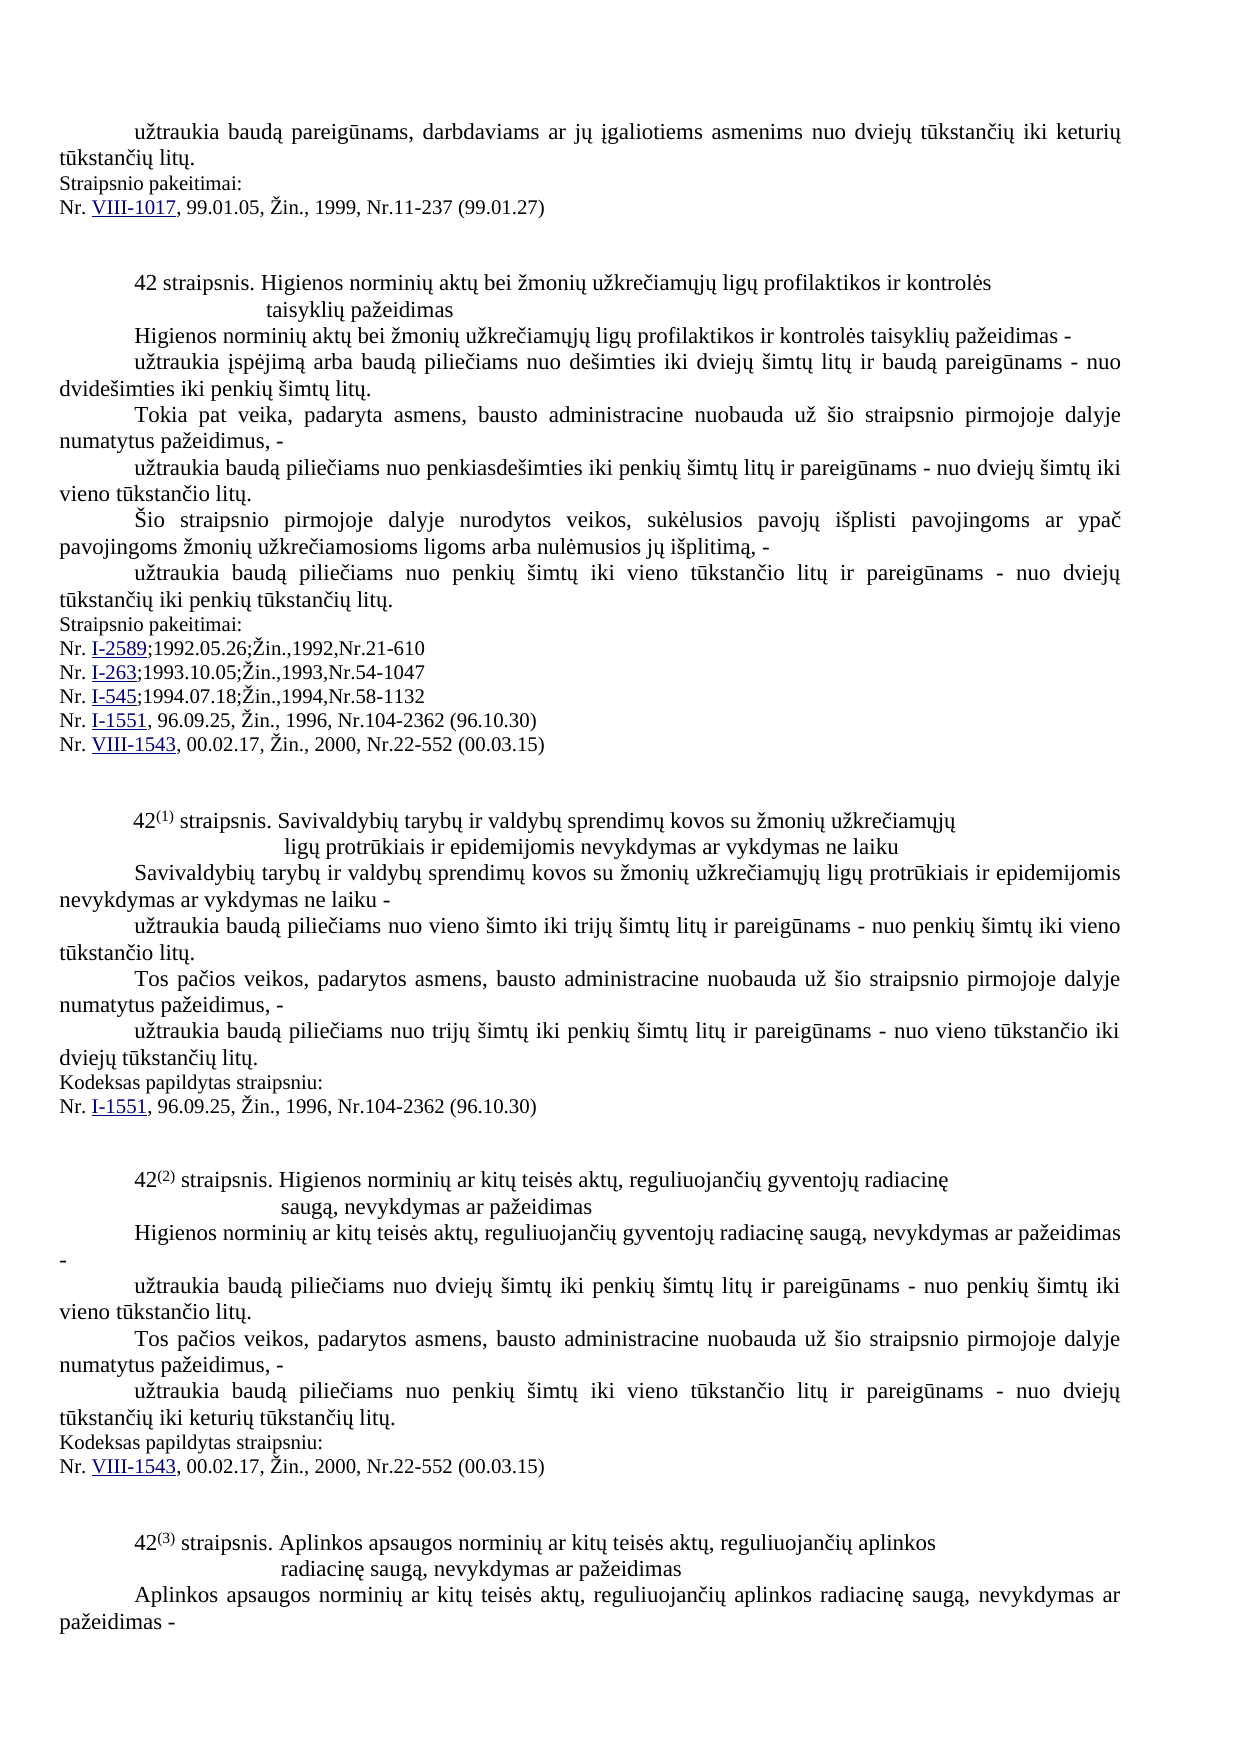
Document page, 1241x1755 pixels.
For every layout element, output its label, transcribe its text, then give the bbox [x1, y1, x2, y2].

text Nr. I-2589;1992.05.26;Žin.,1992,Nr.21-610 [59, 636, 1122, 660]
text 42 straipsnis. Higienos norminių aktų bei žmonių užkrečiamųjų ligų profilaktikos ir kontrolės [59, 269, 1122, 296]
text Kodeksas papildytas straipsniu: [59, 1430, 1122, 1454]
text radiacinę saugą, nevykdymas ar pažeidimas [281, 1555, 1122, 1581]
text ligų protrūkiais ir epidemijomis nevykdymas ar vykdymas ne laiku [209, 833, 1122, 859]
text Šio straipsnio pirmojoje dalyje nurodytos veikos, sukėlusios pavojų išplisti pavojingoms ar ypač pavojingoms žmonių užkrečiamosioms ligoms arba nulėmusios jų išplitimą, - [59, 507, 1122, 559]
text Straipsnio pakeitimai: [59, 171, 1122, 195]
text Higienos norminių aktų bei žmonių užkrečiamųjų ligų profilaktikos ir kontrolės taisyklių pažeidimas - [59, 322, 1122, 348]
text užtraukia baudą piliečiams nuo penkių šimtų iki vieno tūkstančio litų ir pareigūnams - nuo dviejų tūkstančių iki keturių tūkstančių litų. [59, 1377, 1122, 1430]
text užtraukia baudą piliečiams nuo dviejų šimtų iki penkių šimtų litų ir pareigūnams - nuo penkių šimtų iki vieno tūkstančio litų. [59, 1272, 1122, 1325]
text užtraukia baudą piliečiams nuo penkių šimtų iki vieno tūkstančio litų ir pareigūnams - nuo dviejų tūkstančių iki penkių tūkstančių litų. [59, 559, 1122, 612]
text Nr. VIII-1017, 99.01.05, Žin., 1999, Nr.11-237 (99.01.27) [59, 195, 1122, 219]
text Nr. VIII-1543, 00.02.17, Žin., 2000, Nr.22-552 (00.03.15) [59, 732, 1122, 756]
text Nr. I-263;1993.10.05;Žin.,1993,Nr.54-1047 [59, 660, 1122, 684]
text Tos pačios veikos, padarytos asmens, bausto administracine nuobauda už šio straipsnio pirmojoje dalyje numatytus pažeidimus, - [59, 965, 1122, 1018]
text Kodeksas papildytas straipsniu: [59, 1070, 1122, 1094]
text Nr. I-1551, 96.09.25, Žin., 1996, Nr.104-2362 (96.10.30) [59, 708, 1122, 732]
text Nr. I-1551, 96.09.25, Žin., 1996, Nr.104-2362 (96.10.30) [59, 1094, 1122, 1118]
text užtraukia baudą pareigūnams, darbdaviams ar jų įgaliotiems asmenims nuo dviejų tūkstančių iki keturių tūkstančių litų. [59, 118, 1122, 171]
text taisyklių pažeidimas [59, 296, 1122, 322]
text Nr. I-545;1994.07.18;Žin.,1994,Nr.58-1132 [59, 684, 1122, 708]
text Tokia pat veika, padaryta asmens, bausto administracine nuobauda už šio straipsnio pirmojoje dalyje numatytus pažeidimus, - [59, 401, 1122, 454]
text užtraukia baudą piliečiams nuo trijų šimtų iki penkių šimtų litų ir pareigūnams - nuo vieno tūkstančio iki dviejų tūkstančių litų. [59, 1018, 1122, 1070]
text užtraukia baudą piliečiams nuo vieno šimto iki trijų šimtų litų ir pareigūnams - nuo penkių šimtų iki vieno tūkstančio litų. [59, 912, 1122, 965]
text Savivaldybių tarybų ir valdybų sprendimų kovos su žmonių užkrečiamųjų ligų protrūkiais ir epidemijomis nevykdymas ar vykdymas ne laiku - [59, 859, 1122, 912]
text Tos pačios veikos, padarytos asmens, bausto administracine nuobauda už šio straipsnio pirmojoje dalyje numatytus pažeidimus, - [59, 1325, 1122, 1377]
text saugą, nevykdymas ar pažeidimas [281, 1193, 1122, 1219]
text Straipsnio pakeitimai: [59, 612, 1122, 636]
text Higienos norminių ar kitų teisės aktų, reguliuojančių gyventojų radiacinę saugą, nevykdymas ar pažeidimas - [59, 1219, 1122, 1272]
text Aplinkos apsaugos norminių ar kitų teisės aktų, reguliuojančių aplinkos radiacinę saugą, nevykdymas ar pažeidimas - [59, 1581, 1122, 1634]
text Nr. VIII-1543, 00.02.17, Žin., 2000, Nr.22-552 (00.03.15) [59, 1454, 1122, 1478]
text 42(2) straipsnis. Higienos norminių ar kitų teisės aktų, reguliuojančių gyventojų radiacinę [134, 1167, 1122, 1193]
text 42(3) straipsnis. Aplinkos apsaugos norminių ar kitų teisės aktų, reguliuojančių aplinkos [134, 1529, 1122, 1555]
text užtraukia įspėjimą arba baudą piliečiams nuo dešimties iki dviejų šimtų litų ir baudą pareigūnams - nuo dvidešimties iki penkių šimtų litų. [59, 348, 1122, 401]
text užtraukia baudą piliečiams nuo penkiasdešimties iki penkių šimtų litų ir pareigūnams - nuo dviejų šimtų iki vieno tūkstančio litų. [59, 454, 1122, 507]
text 42(1) straipsnis. Savivaldybių tarybų ir valdybų sprendimų kovos su žmonių užkrečiamųjų [59, 807, 1122, 833]
